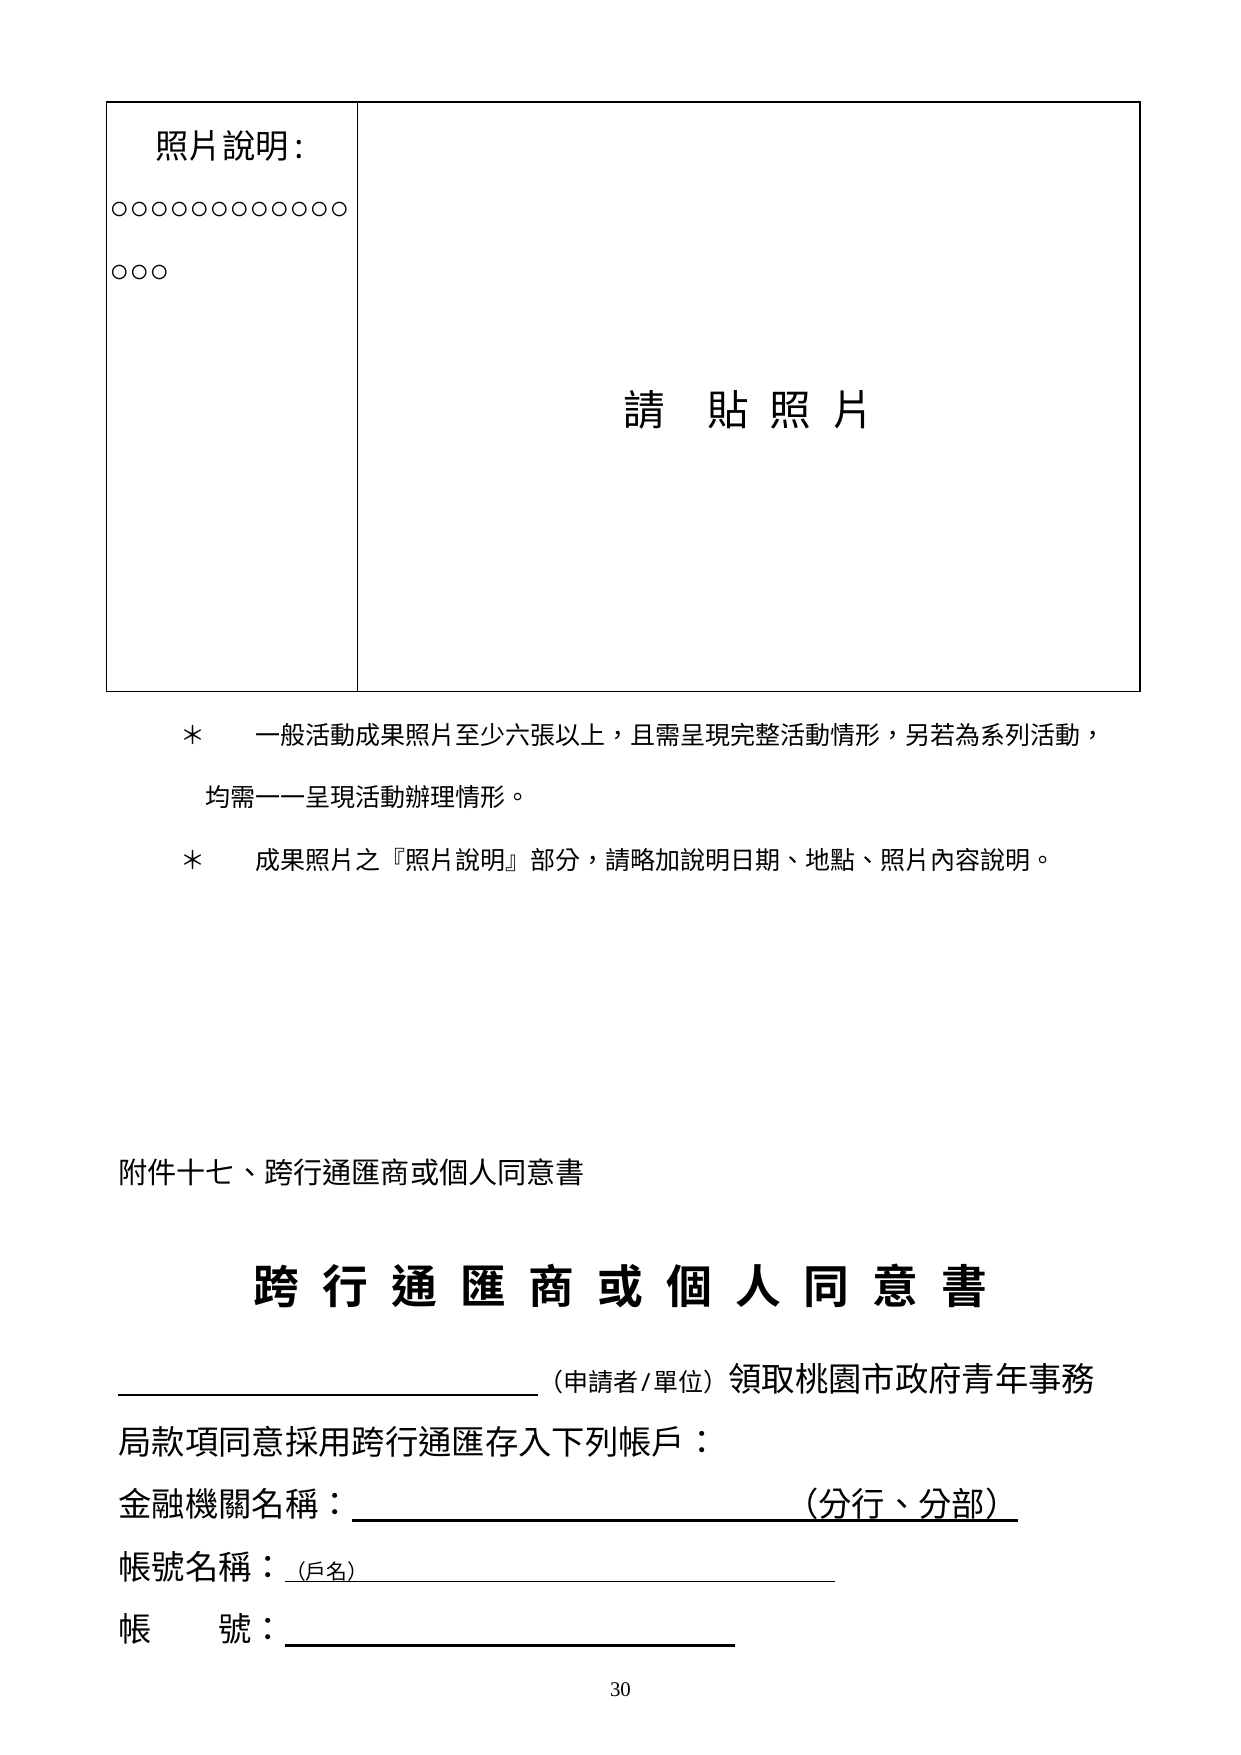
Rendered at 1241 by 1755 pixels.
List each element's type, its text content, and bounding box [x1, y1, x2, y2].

table_cell 請 貼 照 片 [358, 103, 1139, 691]
text 金融機關名稱： （分行、分部） [118, 1460, 1122, 1523]
list 一般活動成果照片至少六張以上，且需呈現完整活動情形，另若為系列活動，均需一一呈現活動辦理情形。 [181, 692, 1122, 817]
text 附件十七、跨行通匯商或個人同意書 [118, 1129, 1122, 1192]
table_cell 照片說明: ○○○○○○○○○○○○○○○ [107, 103, 357, 691]
text 帳號名稱：（戶名） [118, 1523, 1122, 1585]
list 成果照片之『照片說明』部分，請略加說明日期、地點、照片內容說明。 [181, 817, 1122, 879]
text 帳 號： [118, 1585, 1122, 1648]
text 跨 行 通 匯 商 或 個 人 同 意 書 [118, 1210, 1122, 1335]
text （申請者/單位）領取桃園市政府青年事務局款項同意採用跨行通匯存入下列帳戶： [118, 1335, 1122, 1460]
